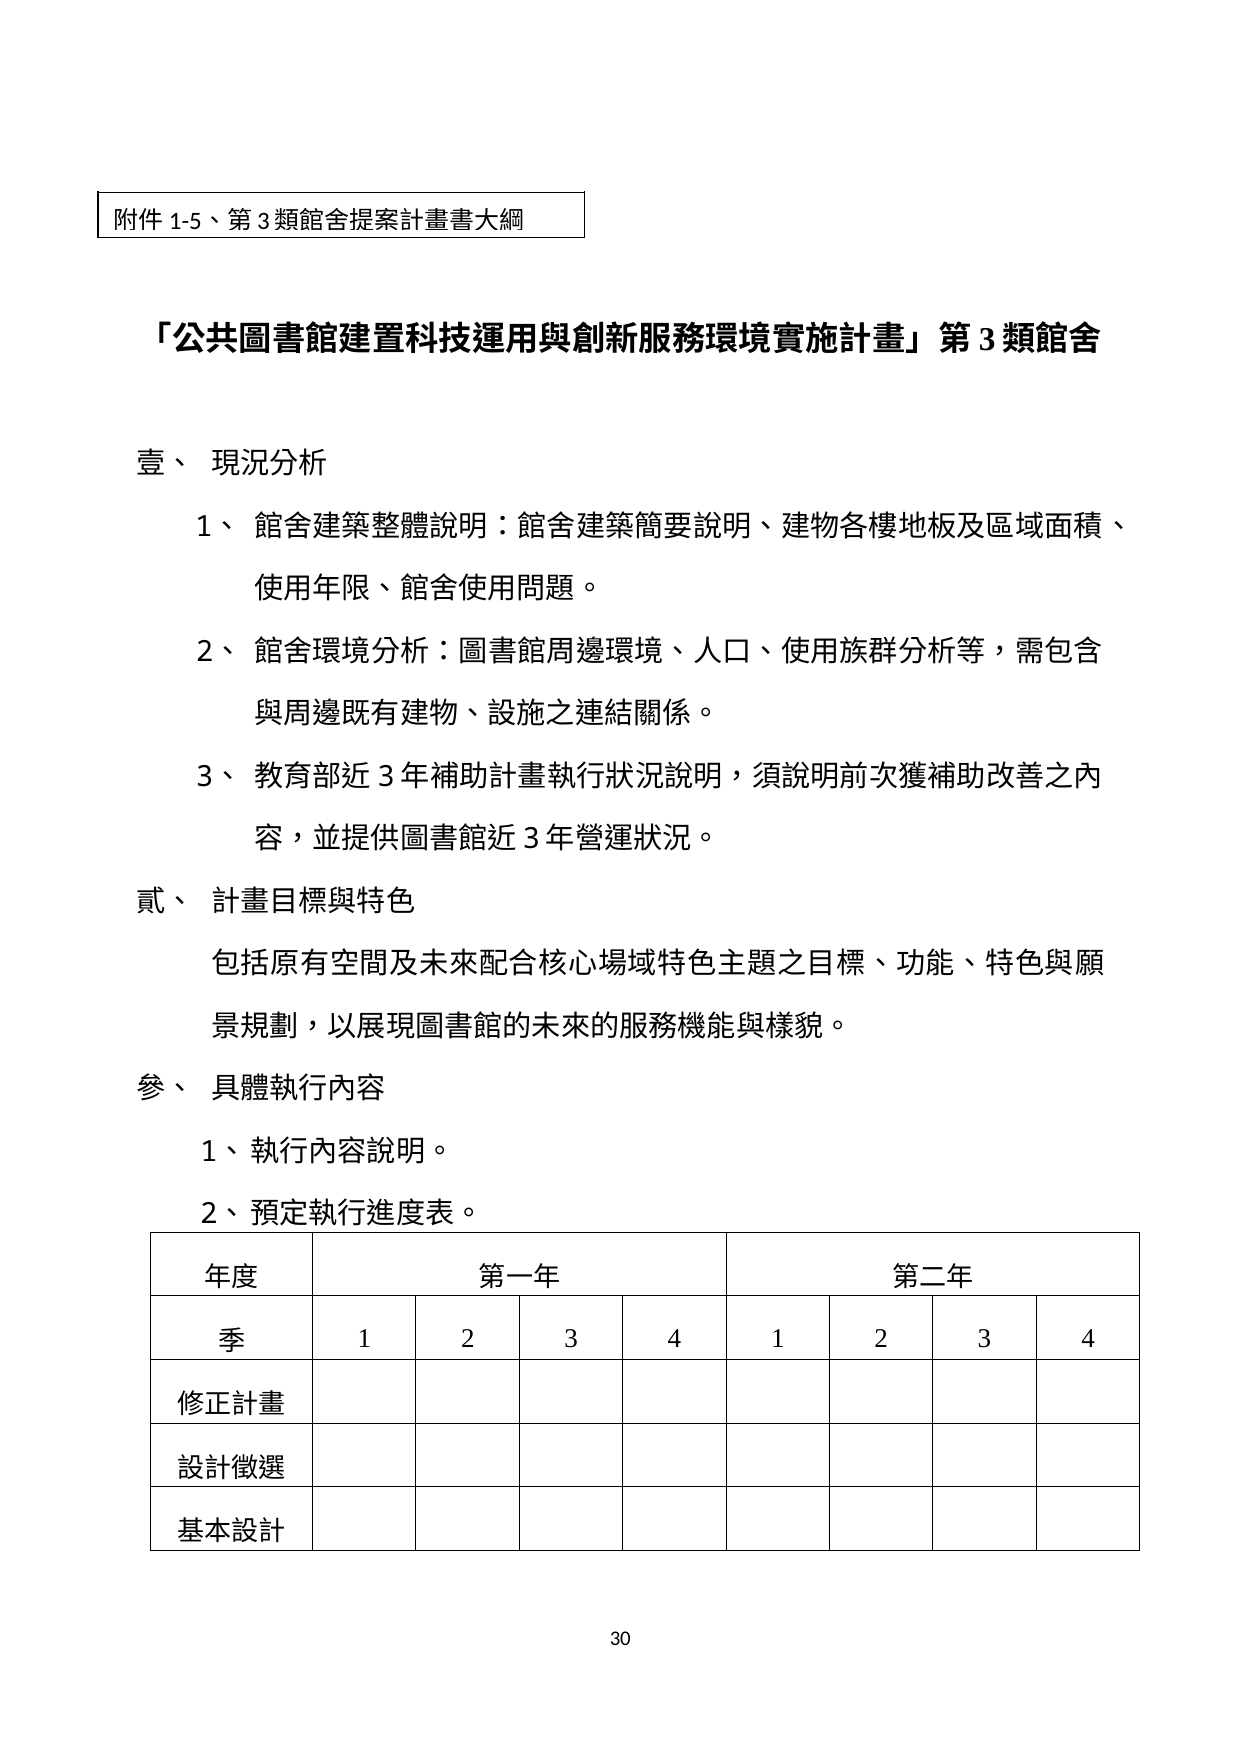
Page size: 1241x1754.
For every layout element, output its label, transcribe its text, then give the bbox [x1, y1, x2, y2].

table_cell [727, 1487, 829, 1549]
table_cell [416, 1424, 519, 1486]
table_cell 3 [520, 1296, 622, 1359]
table_cell [520, 1360, 622, 1422]
table_cell 修正計畫 [151, 1360, 312, 1422]
table_cell 3 [933, 1296, 1036, 1359]
table_cell 季 [151, 1296, 312, 1359]
table_cell [623, 1424, 726, 1486]
table_cell [520, 1487, 622, 1549]
table_cell [1037, 1487, 1139, 1549]
table_cell 設計徵選 [151, 1424, 312, 1486]
list 具體執行內容 [136, 1044, 1104, 1107]
table_cell [830, 1424, 932, 1486]
table_cell 2 [830, 1296, 932, 1359]
table_cell [416, 1360, 519, 1422]
table_cell [830, 1360, 932, 1422]
list 館舍環境分析：圖書館周邊環境、人口、使用族群分析等，需包含與周邊既有建物、設施之連結關係。 [196, 607, 1104, 732]
table_cell [623, 1360, 726, 1422]
table_cell 2 [416, 1296, 519, 1359]
text 「公共圖書館建置科技運用與創新服務環境實施計畫」第3類館舍 [136, 294, 1104, 357]
table_cell 4 [623, 1296, 726, 1359]
table_header 第二年 [727, 1233, 1139, 1295]
list 教育部近3年補助計畫執行狀況說明，須說明前次獲補助改善之內容，並提供圖書館近3年營運狀況。 [196, 732, 1104, 857]
table_cell [416, 1487, 519, 1549]
table_cell [313, 1360, 415, 1422]
list 預定執行進度表。 [200, 1169, 1104, 1232]
list 計畫目標與特色 [136, 857, 1104, 919]
table_cell [313, 1424, 415, 1486]
table_cell 1 [313, 1296, 415, 1359]
table_cell 4 [1037, 1296, 1139, 1359]
list 現況分析 [136, 419, 1104, 482]
table_cell [933, 1360, 1036, 1422]
list 館舍建築整體說明：館舍建築簡要說明、建物各樓地板及區域面積、使用年限、館舍使用問題。 [195, 482, 1104, 607]
table_cell 1 [727, 1296, 829, 1359]
table_cell [727, 1360, 829, 1422]
table_header 年度 [151, 1233, 312, 1295]
table_cell [313, 1487, 415, 1549]
table_header 第一年 [313, 1233, 726, 1295]
text 附件1-5、第3類館舍提案計畫書大綱 [114, 200, 568, 229]
list 執行內容說明。 [200, 1107, 1104, 1169]
table_cell [623, 1487, 726, 1549]
table_cell [727, 1424, 829, 1486]
table_cell [1037, 1424, 1139, 1486]
table_cell [933, 1487, 1036, 1549]
text 包括原有空間及未來配合核心場域特色主題之目標、功能、特色與願景規劃，以展現圖書館的未來的服務機能與樣貌。 [211, 919, 1104, 1044]
table_cell [1037, 1360, 1139, 1422]
table_cell 基本設計 [151, 1487, 312, 1549]
table_cell [933, 1424, 1036, 1486]
table_cell [520, 1424, 622, 1486]
table_cell [830, 1487, 932, 1549]
